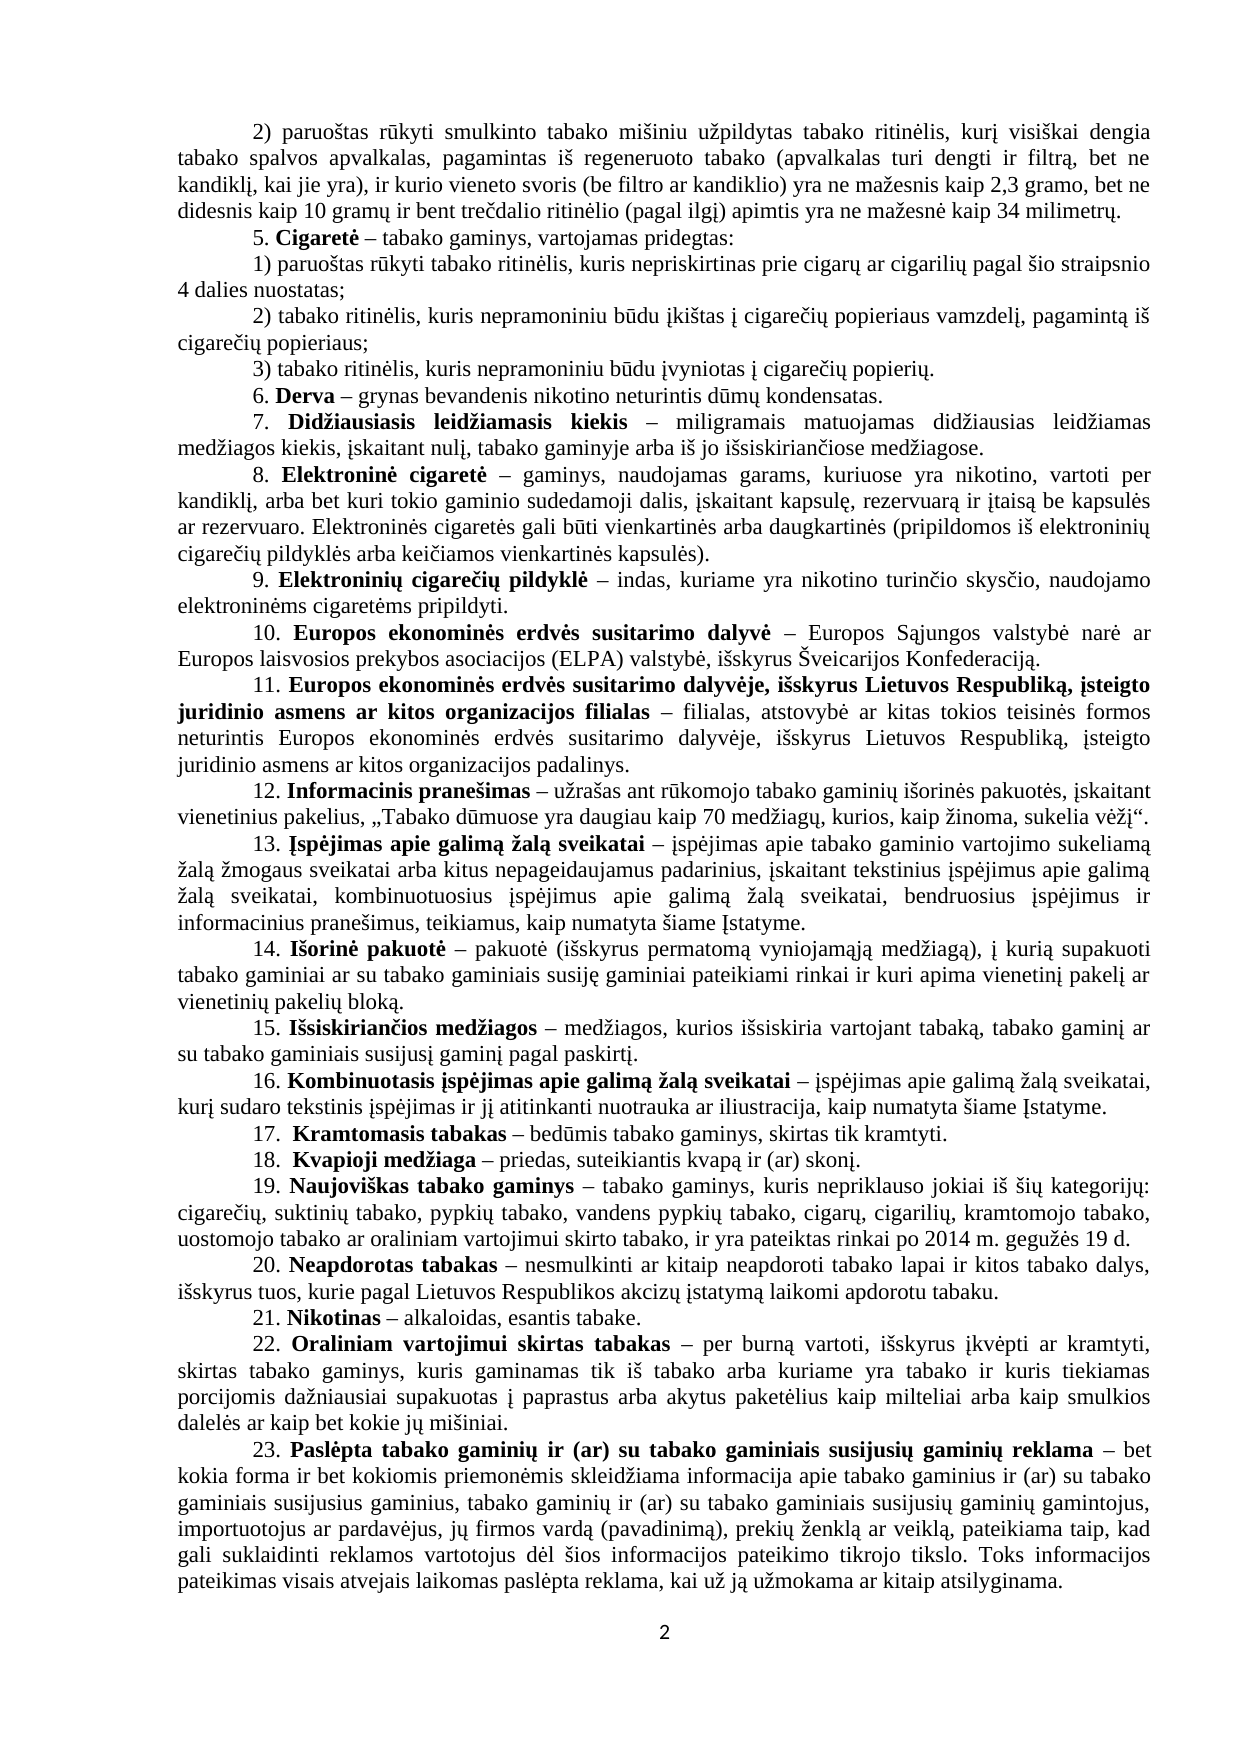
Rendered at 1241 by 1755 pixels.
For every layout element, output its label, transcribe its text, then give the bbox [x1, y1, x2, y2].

text 23. Paslėpta tabako gaminių ir (ar) su tabako gaminiais susijusių gaminių reklama – bet kokia forma ir bet kokiomis priemonėmis skleidžiama informacija apie tabako gaminius ir (ar) su tabako gaminiais susijusius gaminius, tabako gaminių ir (ar) su tabako gaminiais susijusių gaminių gamintojus, importuotojus ar pardavėjus, jų firmos vardą (pavadinimą), prekių ženklą ar veiklą, pateikiama taip, kad gali suklaidinti reklamos vartotojus dėl šios informacijos pateikimo tikrojo tikslo. Toks informacijos pateikimas visais atvejais laikomas paslėpta reklama, kai už ją užmokama ar kitaip atsilyginama. [177, 1436, 1152, 1594]
text 11. Europos ekonominės erdvės susitarimo dalyvėje, išskyrus Lietuvos Respubliką, įsteigto juridinio asmens ar kitos organizacijos filialas – filialas, atstovybė ar kitas tokios teisinės formos neturintis Europos ekonominės erdvės susitarimo dalyvėje, išskyrus Lietuvos Respubliką, įsteigto juridinio asmens ar kitos organizacijos padalinys. [177, 672, 1152, 777]
text 1) paruoštas rūkyti tabako ritinėlis, kuris nepriskirtinas prie cigarų ar cigarilių pagal šio straipsnio 4 dalies nuostatas; [177, 250, 1152, 303]
text 12. Informacinis pranešimas – užrašas ant rūkomojo tabako gaminių išorinės pakuotės, įskaitant vienetinius pakelius, „Tabako dūmuose yra daugiau kaip 70 medžiagų, kurios, kaip žinoma, sukelia vėžį“. [177, 777, 1152, 830]
text 3) tabako ritinėlis, kuris nepramoniniu būdu įvyniotas į cigarečių popierių. [177, 355, 1152, 382]
text 5. Cigaretė – tabako gaminys, vartojamas pridegtas: [177, 223, 1152, 250]
text 16. Kombinuotasis įspėjimas apie galimą žalą sveikatai – įspėjimas apie galimą žalą sveikatai, kurį sudaro tekstinis įspėjimas ir jį atitinkanti nuotrauka ar iliustracija, kaip numatyta šiame Įstatyme. [177, 1067, 1152, 1119]
text 2) paruoštas rūkyti smulkinto tabako mišiniu užpildytas tabako ritinėlis, kurį visiškai dengia tabako spalvos apvalkalas, pagamintas iš regeneruoto tabako (apvalkalas turi dengti ir filtrą, bet ne kandiklį, kai jie yra), ir kurio vieneto svoris (be filtro ar kandiklio) yra ne mažesnis kaip 2,3 gramo, bet ne didesnis kaip 10 gramų ir bent trečdalio ritinėlio (pagal ilgį) apimtis yra ne mažesnė kaip 34 milimetrų. [177, 118, 1152, 223]
text 10. Europos ekonominės erdvės susitarimo dalyvė – Europos Sąjungos valstybė narė ar Europos laisvosios prekybos asociacijos (ELPA) valstybė, išskyrus Šveicarijos Konfederaciją. [177, 619, 1152, 672]
text 19. Naujoviškas tabako gaminys – tabako gaminys, kuris nepriklauso jokiai iš šių kategorijų: cigarečių, suktinių tabako, pypkių tabako, vandens pypkių tabako, cigarų, cigarilių, kramtomojo tabako, uostomojo tabako ar oraliniam vartojimui skirto tabako, ir yra pateiktas rinkai po 2014 m. gegužės 19 d. [177, 1172, 1152, 1251]
text 22. Oraliniam vartojimui skirtas tabakas – per burną vartoti, išskyrus įkvėpti ar kramtyti, skirtas tabako gaminys, kuris gaminamas tik iš tabako arba kuriame yra tabako ir kuris tiekiamas porcijomis dažniausiai supakuotas į paprastus arba akytus paketėlius kaip milteliai arba kaip smulkios dalelės ar kaip bet kokie jų mišiniai. [177, 1330, 1152, 1436]
text 6. Derva – grynas bevandenis nikotino neturintis dūmų kondensatas. [177, 382, 1152, 408]
text 15. Išsiskiriančios medžiagos – medžiagos, kurios išsiskiria vartojant tabaką, tabako gaminį ar su tabako gaminiais susijusį gaminį pagal paskirtį. [177, 1014, 1152, 1067]
text 18. Kvapioji medžiaga – priedas, suteikiantis kvapą ir (ar) skonį. [177, 1146, 1152, 1172]
text 21. Nikotinas – alkaloidas, esantis tabake. [177, 1304, 1152, 1330]
text 2) tabako ritinėlis, kuris nepramoniniu būdu įkištas į cigarečių popieriaus vamzdelį, pagamintą iš cigarečių popieriaus; [177, 303, 1152, 355]
text 8. Elektroninė cigaretė – gaminys, naudojamas garams, kuriuose yra nikotino, vartoti per kandiklį, arba bet kuri tokio gaminio sudedamoji dalis, įskaitant kapsulę, rezervuarą ir įtaisą be kapsulės ar rezervuaro. Elektroninės cigaretės gali būti vienkartinės arba daugkartinės (pripildomos iš elektroninių cigarečių pildyklės arba keičiamos vienkartinės kapsulės). [177, 461, 1152, 566]
text 9. Elektroninių cigarečių pildyklė – indas, kuriame yra nikotino turinčio skysčio, naudojamo elektroninėms cigaretėms pripildyti. [177, 566, 1152, 619]
text 14. Išorinė pakuotė – pakuotė (išskyrus permatomą vyniojamąją medžiagą), į kurią supakuoti tabako gaminiai ar su tabako gaminiais susiję gaminiai pateikiami rinkai ir kuri apima vienetinį pakelį ar vienetinių pakelių bloką. [177, 935, 1152, 1014]
text 17. Kramtomasis tabakas – bedūmis tabako gaminys, skirtas tik kramtyti. [177, 1119, 1152, 1146]
text 13. Įspėjimas apie galimą žalą sveikatai – įspėjimas apie tabako gaminio vartojimo sukeliamą žalą žmogaus sveikatai arba kitus nepageidaujamus padarinius, įskaitant tekstinius įspėjimus apie galimą žalą sveikatai, kombinuotuosius įspėjimus apie galimą žalą sveikatai, bendruosius įspėjimus ir informacinius pranešimus, teikiamus, kaip numatyta šiame Įstatyme. [177, 830, 1152, 935]
text 7. Didžiausiasis leidžiamasis kiekis – miligramais matuojamas didžiausias leidžiamas medžiagos kiekis, įskaitant nulį, tabako gaminyje arba iš jo išsiskiriančiose medžiagose. [177, 408, 1152, 461]
text 20. Neapdorotas tabakas – nesmulkinti ar kitaip neapdoroti tabako lapai ir kitos tabako dalys, išskyrus tuos, kurie pagal Lietuvos Respublikos akcizų įstatymą laikomi apdorotu tabaku. [177, 1251, 1152, 1304]
